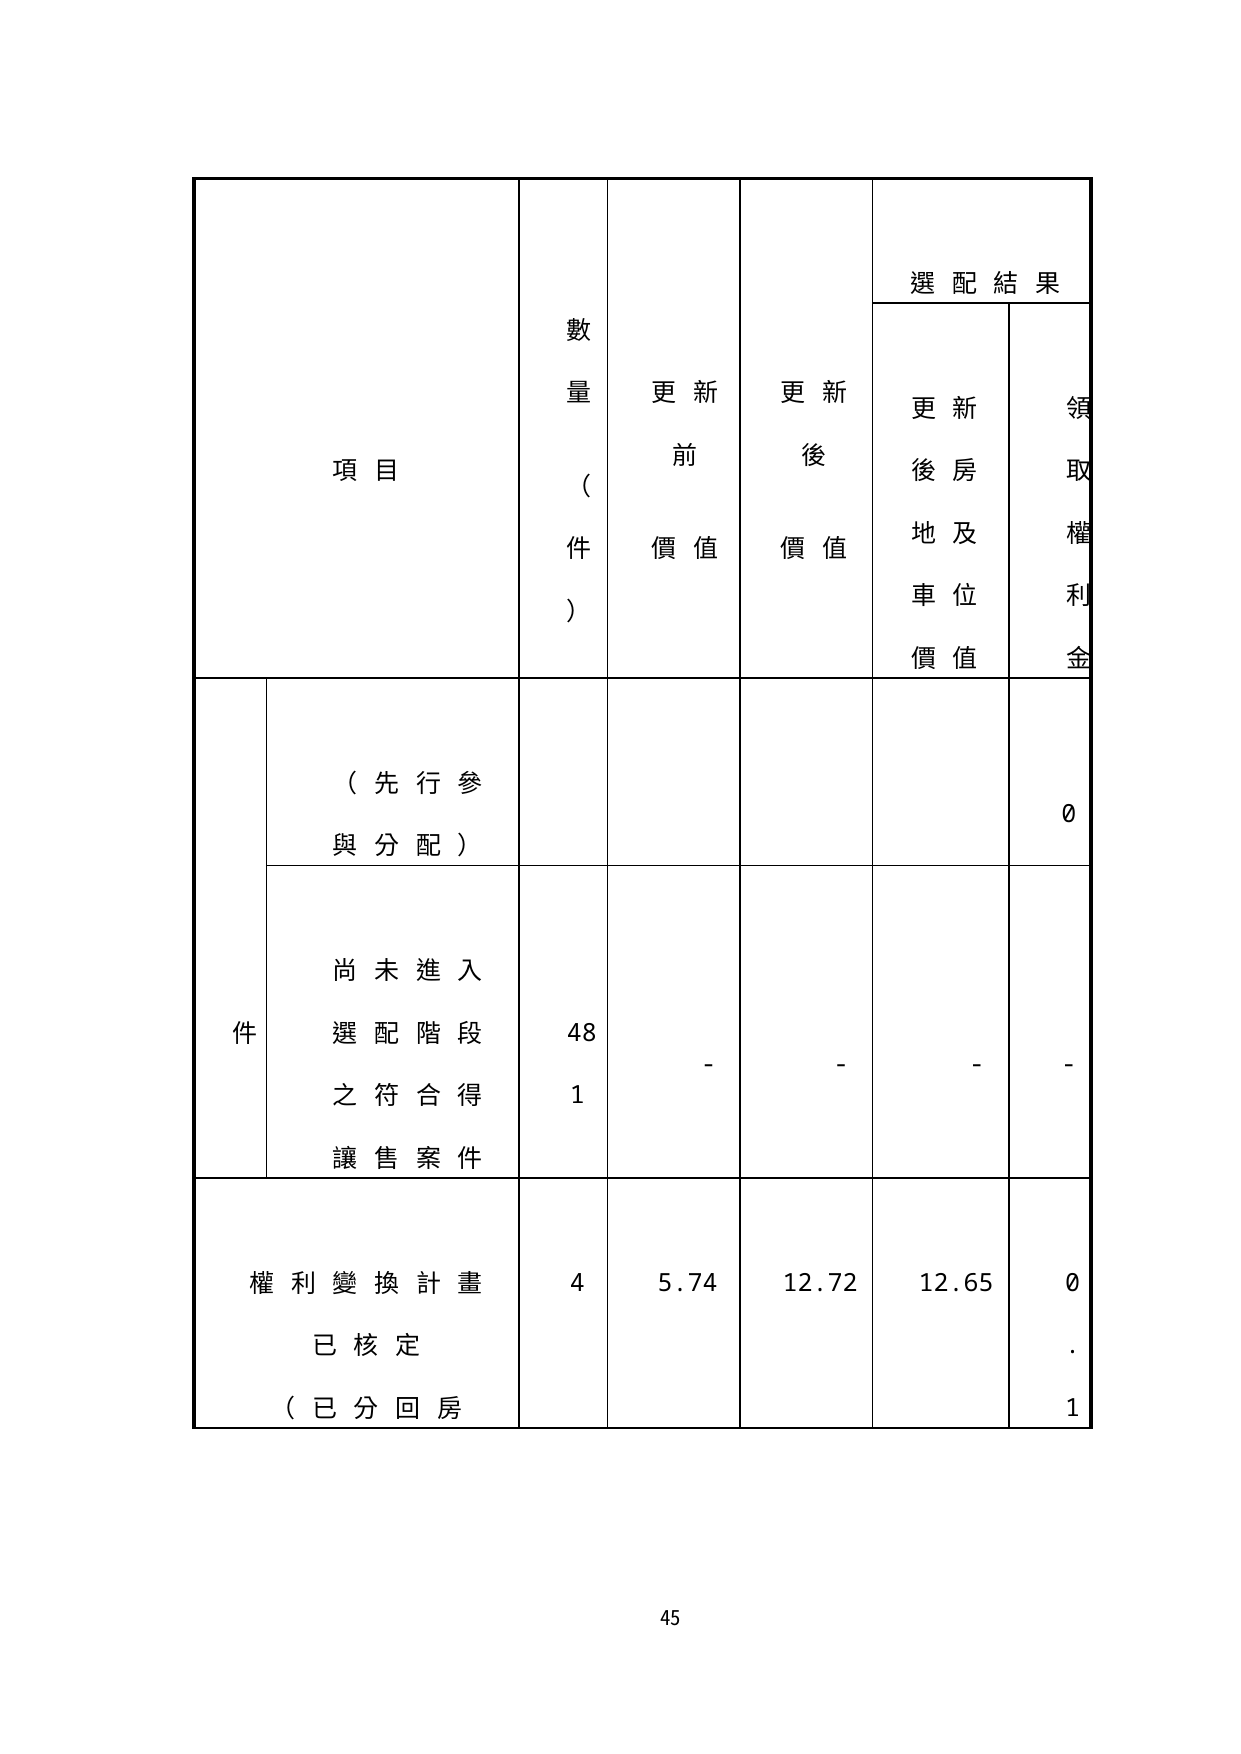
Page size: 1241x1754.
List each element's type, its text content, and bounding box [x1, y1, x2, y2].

table_header 更新前 價值 [608, 180, 739, 677]
table_cell 12.72 [741, 1179, 872, 1427]
table_cell 更新後房地及車位價值 [873, 304, 1008, 677]
table_cell 12.65 [873, 1179, 1008, 1427]
table_cell 件 [196, 679, 266, 1177]
table_cell - [608, 866, 739, 1177]
table_cell [520, 679, 607, 865]
table_cell [873, 679, 1008, 865]
table_cell 4 [520, 1179, 607, 1427]
table_cell 0 [1010, 679, 1089, 865]
table_cell - [741, 866, 872, 1177]
table_cell - [873, 866, 1008, 1177]
table_cell [608, 679, 739, 865]
table_header 項目 [196, 180, 518, 677]
table_cell 481 [520, 866, 607, 1177]
table_cell 領取權利金 [1010, 304, 1089, 677]
table_cell - [1010, 866, 1089, 1177]
table_cell 尚未進入選配階段之符合得讓售案件 [267, 866, 518, 1177]
table_header 數量 （件） [520, 180, 607, 677]
table_cell 5.74 [608, 1179, 739, 1427]
table_cell 0.1 [1010, 1179, 1089, 1427]
table_header 更新後 價值 [741, 180, 872, 677]
table_cell [741, 679, 872, 865]
table_header 選配結果 [873, 180, 1089, 302]
table_cell （先行參與分配） [267, 679, 518, 865]
table_cell 權利變換計畫已核定 （已分回房 [196, 1179, 518, 1427]
